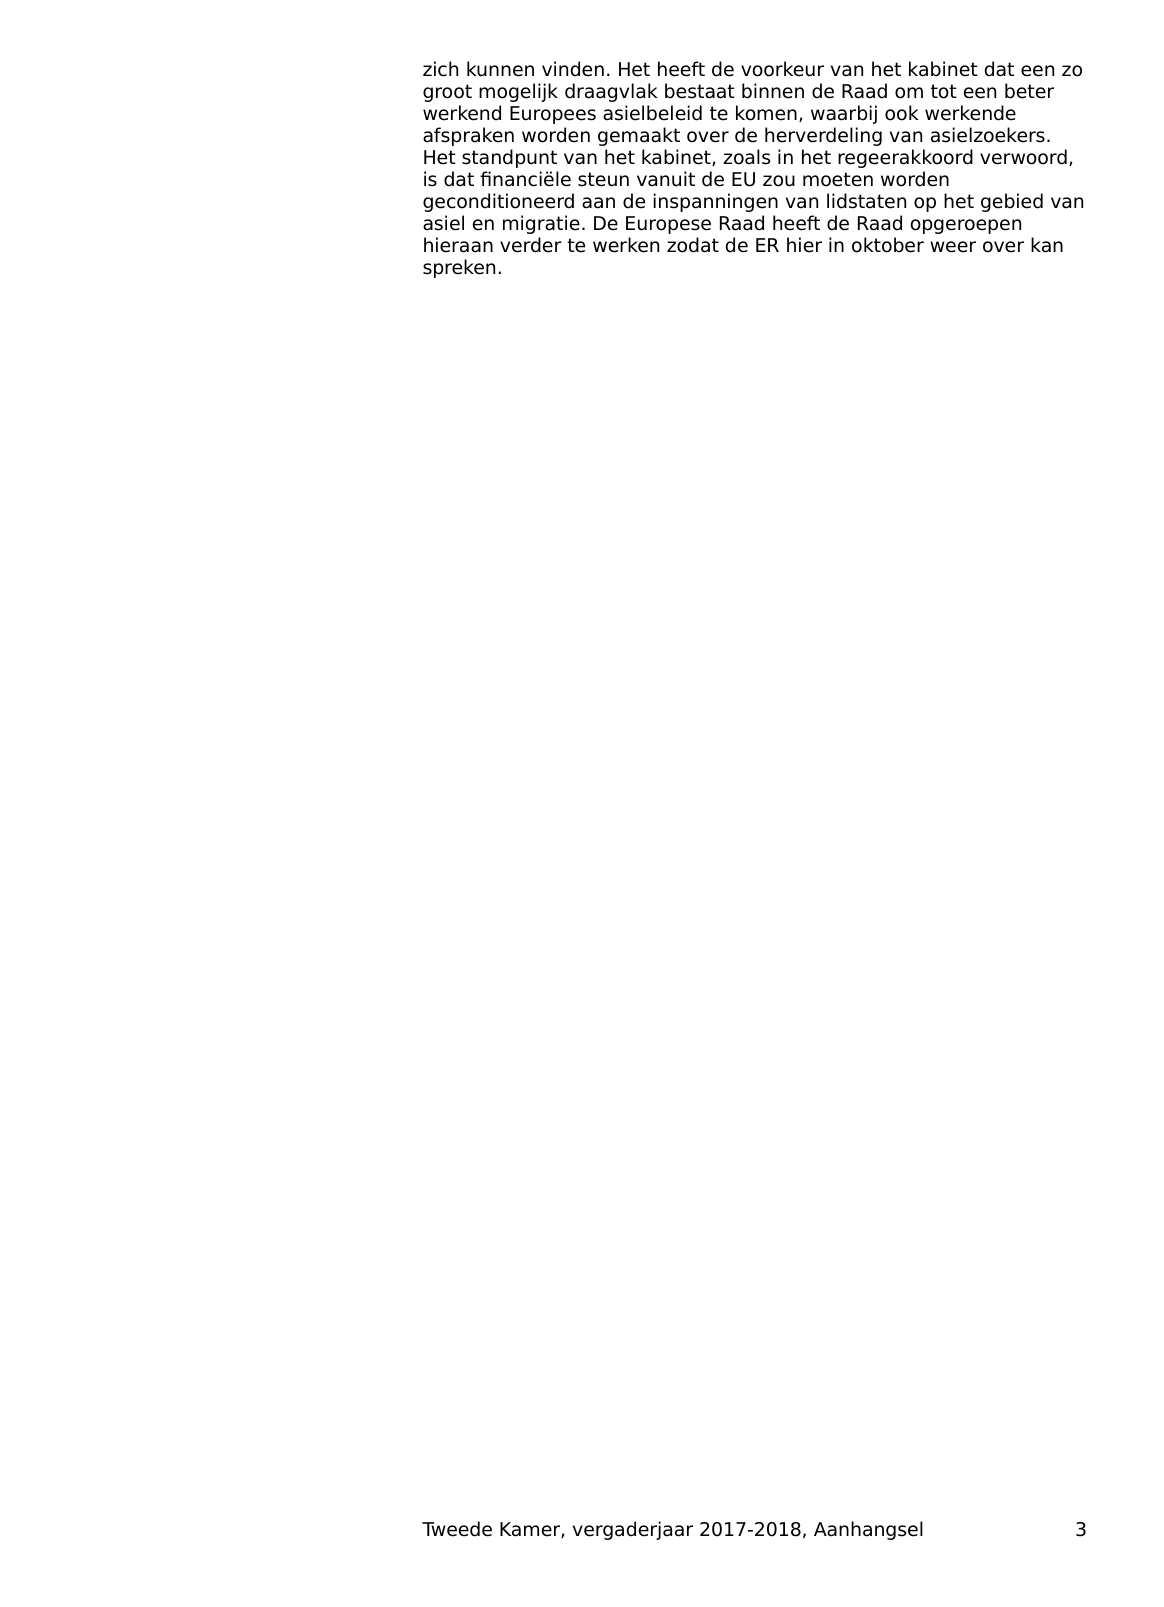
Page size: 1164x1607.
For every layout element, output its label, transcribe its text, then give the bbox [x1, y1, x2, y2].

text zich kunnen vinden. Het heeft de voorkeur van het kabinet dat een zo groot mogelijk draagvlak bestaat binnen de Raad om tot een beter werkend Europees asielbeleid te komen, waarbij ook werkende afspraken worden gemaakt over de herverdeling van asielzoekers. Het standpunt van het kabinet, zoals in het regeerakkoord verwoord, is dat financiële steun vanuit de EU zou moeten worden geconditioneerd aan de inspanningen van lidstaten op het gebied van asiel en migratie. De Europese Raad heeft de Raad opgeroepen hieraan verder te werken zodat de ER hier in oktober weer over kan spreken. [422, 59, 1087, 279]
